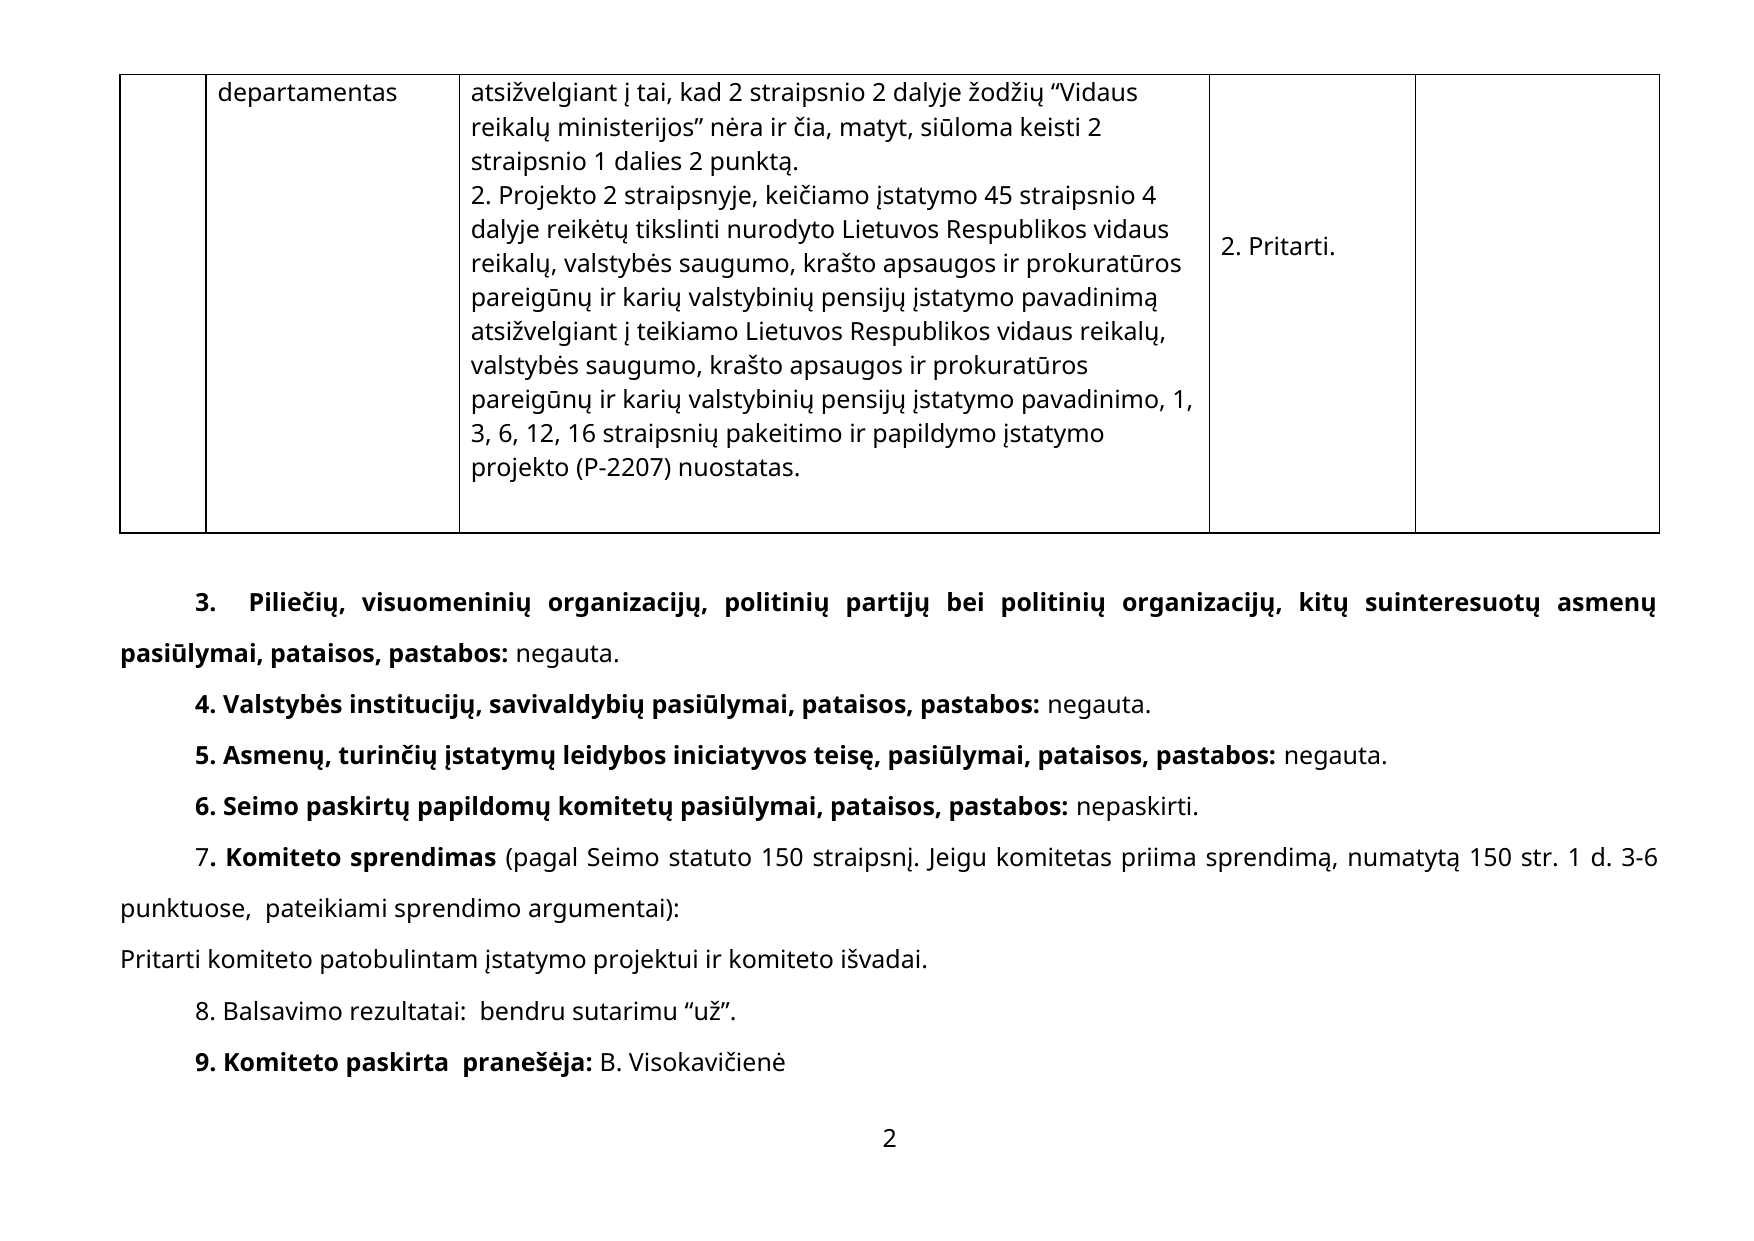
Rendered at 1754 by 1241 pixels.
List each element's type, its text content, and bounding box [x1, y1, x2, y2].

text 6. Seimo paskirtų papildomų komitetų pasiūlymai, pataisos, pastabos: nepaskirti. [120, 789, 1659, 823]
text 3. Piliečių, visuomeninių organizacijų, politinių partijų bei politinių organizacijų, kitų suinteresuotų asmenų pasiūlymai, pataisos, pastabos: negauta. [120, 585, 1659, 670]
text 7. Komiteto sprendimas (pagal Seimo statuto 150 straipsnį. Jeigu komitetas priima sprendimą, numatytą 150 str. 1 d. 3-6 punktuose, pateikiami sprendimo argumentai): [120, 840, 1659, 925]
table_cell [121, 75, 205, 532]
text Pritarti komiteto patobulintam įstatymo projektui ir komiteto išvadai. [120, 942, 1659, 976]
text 5. Asmenų, turinčių įstatymų leidybos iniciatyvos teisę, pasiūlymai, pataisos, pastabos: negauta. [120, 738, 1659, 772]
text 4. Valstybės institucijų, savivaldybių pasiūlymai, pataisos, pastabos: negauta. [120, 687, 1659, 721]
text 9. Komiteto paskirta pranešėja: B. Visokavičienė [120, 1044, 1659, 1078]
text 8. Balsavimo rezultatai: bendru sutarimu “už”. [120, 993, 1659, 1027]
table_cell 2. Pritarti. [1210, 75, 1415, 532]
table_cell [1416, 75, 1659, 532]
table_cell atsižvelgiant į tai, kad 2 straipsnio 2 dalyje žodžių “Vidaus reikalų ministerijos” nėra ir čia, matyt, siūloma keisti 2 straipsnio 1 dalies 2 punktą. 2. Projekto 2 straipsnyje, keičiamo įstatymo 45 straipsnio 4 dalyje reikėtų tikslinti nurodyto Lietuvos Respublikos vidaus reikalų, valstybės saugumo, krašto apsaugos ir prokuratūros pareigūnų ir karių valstybinių pensijų įstatymo pavadinimą atsižvelgiant į teikiamo Lietuvos Respublikos vidaus reikalų, valstybės saugumo, krašto apsaugos ir prokuratūros pareigūnų ir karių valstybinių pensijų įstatymo pavadinimo, 1, 3, 6, 12, 16 straipsnių pakeitimo ir papildymo įstatymo projekto (P-2207) nuostatas. [460, 75, 1209, 532]
table_cell departamentas [207, 75, 459, 532]
